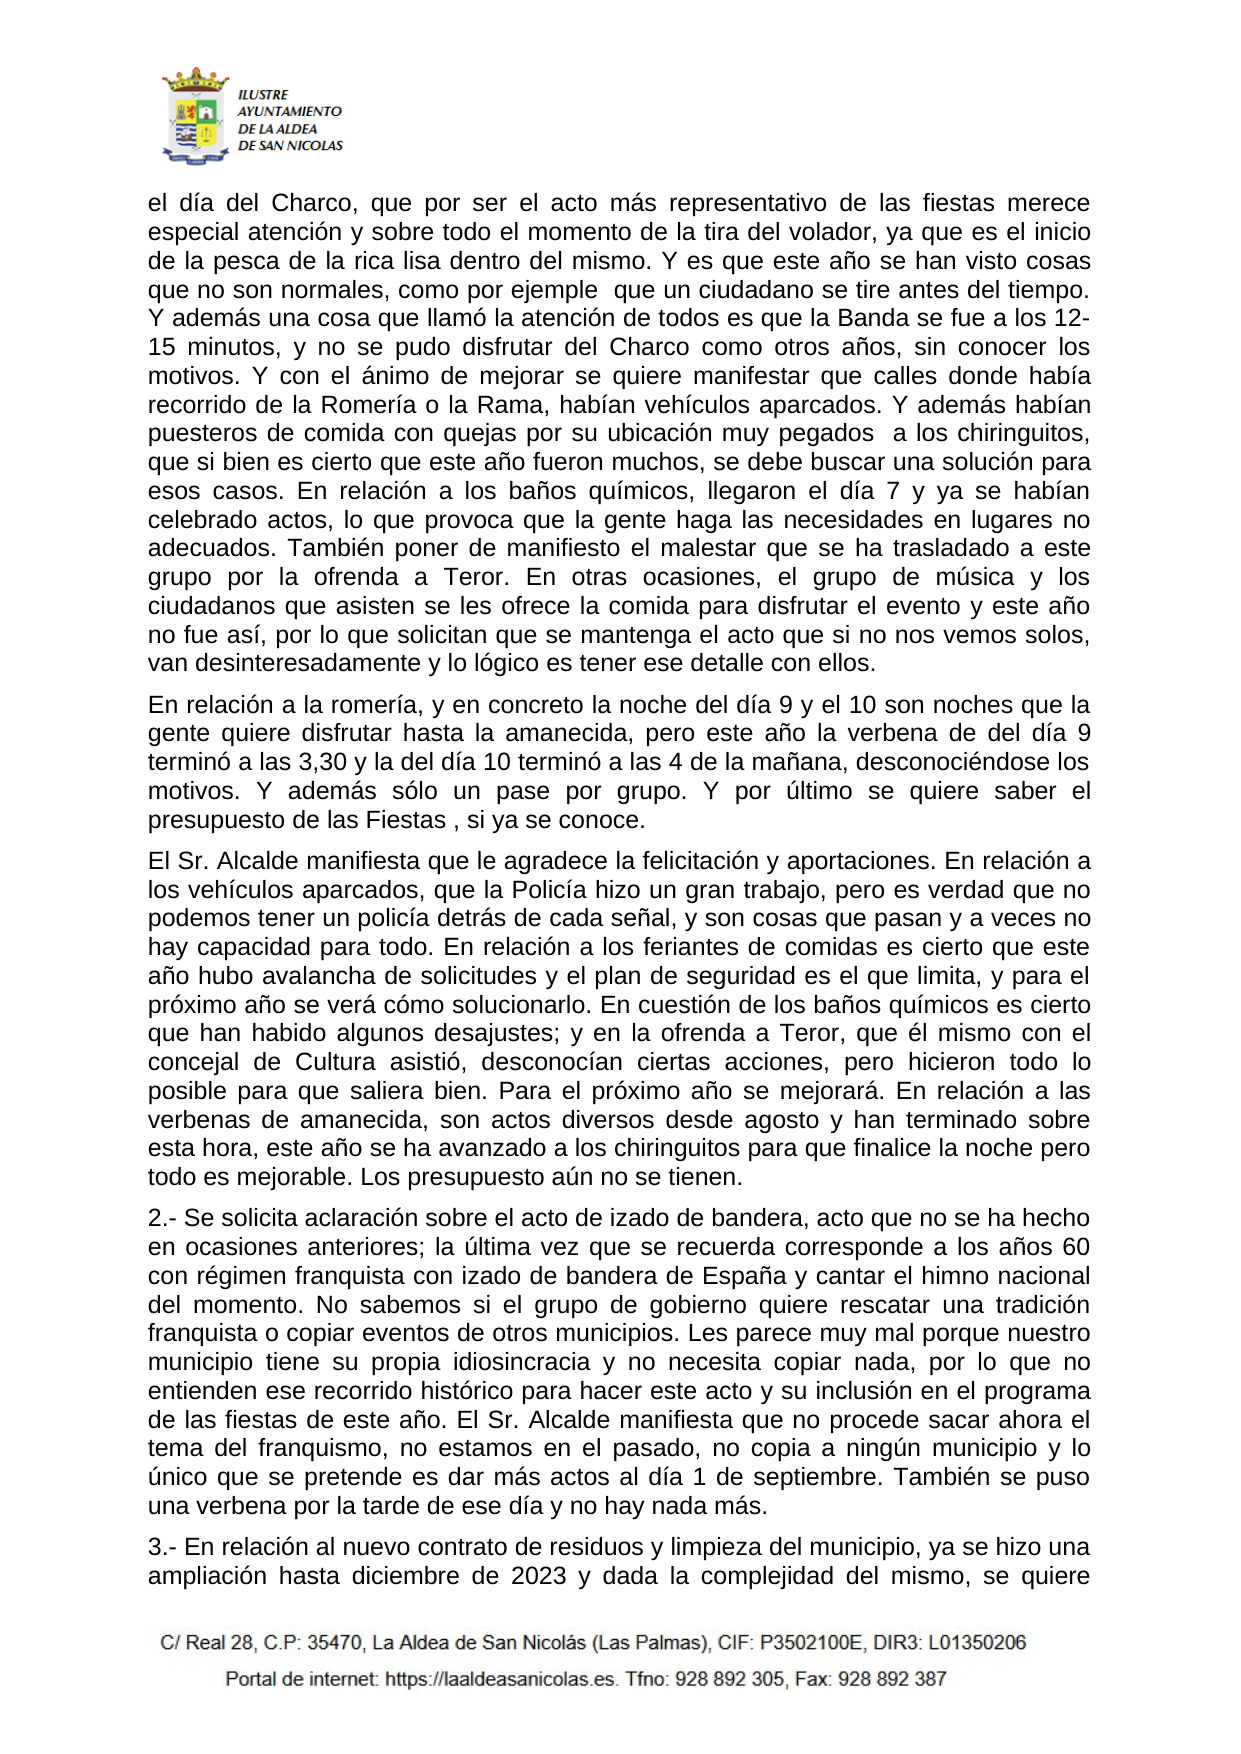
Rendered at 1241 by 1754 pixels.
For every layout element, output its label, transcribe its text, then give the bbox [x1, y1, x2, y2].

text 2.- Se solicita aclaración sobre el acto de izado de bandera, acto que no se ha hecho en ocasiones anteriores; la última vez que se recuerda corresponde a los años 60 con régimen franquista con izado de bandera de España y cantar el himno nacional del momento. No sabemos si el grupo de gobierno quiere rescatar una tradición franquista o copiar eventos de otros municipios. Les parece muy mal porque nuestro municipio tiene su propia idiosincracia y no necesita copiar nada, por lo que no entienden ese recorrido histórico para hacer este acto y su inclusión en el programa de las fiestas de este año. El Sr. Alcalde manifiesta que no procede sacar ahora el tema del franquismo, no estamos en el pasado, no copia a ningún municipio y lo único que se pretende es dar más actos al día 1 de septiembre. También se puso una verbena por la tarde de ese día y no hay nada más. [148, 1203, 1093, 1520]
picture [148, 1626, 1034, 1695]
text 3.- En relación al nuevo contrato de residuos y limpieza del municipio, ya se hizo una ampliación hasta diciembre de 2023 y dada la complejidad del mismo, se quiere [148, 1532, 1093, 1590]
text En relación a la romería, y en concreto la noche del día 9 y el 10 son noches que la gente quiere disfrutar hasta la amanecida, pero este año la verbena de del día 9 terminó a las 3,30 y la del día 10 terminó a las 4 de la mañana, desconociéndose los motivos. Y además sólo un pase por grupo. Y por último se quiere saber el presupuesto de las Fiestas , si ya se conoce. [148, 690, 1093, 833]
picture [148, 59, 359, 173]
text el día del Charco, que por ser el acto más representativo de las fiestas merece especial atención y sobre todo el momento de la tira del volador, ya que es el inicio de la pesca de la rica lisa dentro del mismo. Y es que este año se han visto cosas que no son normales, como por ejemple que un ciudadano se tire antes del tiempo. Y además una cosa que llamó la atención de todos es que la Banda se fue a los 12-15 minutos, y no se pudo disfrutar del Charco como otros años, sin conocer los motivos. Y con el ánimo de mejorar se quiere manifestar que calles donde había recorrido de la Romería o la Rama, habían vehículos aparcados. Y además habían puesteros de comida con quejas por su ubicación muy pegados a los chiringuitos, que si bien es cierto que este año fueron muchos, se debe buscar una solución para esos casos. En relación a los baños químicos, llegaron el día 7 y ya se habían celebrado actos, lo que provoca que la gente haga las necesidades en lugares no adecuados. También poner de manifiesto el malestar que se ha trasladado a este grupo por la ofrenda a Teror. En otras ocasiones, el grupo de música y los ciudadanos que asisten se les ofrece la comida para disfrutar el evento y este año no fue así, por lo que solicitan que se mantenga el acto que si no nos vemos solos, van desinteresadamente y lo lógico es tener ese detalle con ellos. [148, 188, 1093, 677]
text El Sr. Alcalde manifiesta que le agradece la felicitación y aportaciones. En relación a los vehículos aparcados, que la Policía hizo un gran trabajo, pero es verdad que no podemos tener un policía detrás de cada señal, y son cosas que pasan y a veces no hay capacidad para todo. En relación a los feriantes de comidas es cierto que este año hubo avalancha de solicitudes y el plan de seguridad es el que limita, y para el próximo año se verá cómo solucionarlo. En cuestión de los baños químicos es cierto que han habido algunos desajustes; y en la ofrenda a Teror, que él mismo con el concejal de Cultura asistió, desconocían ciertas acciones, pero hicieron todo lo posible para que saliera bien. Para el próximo año se mejorará. En relación a las verbenas de amanecida, son actos diversos desde agosto y han terminado sobre esta hora, este año se ha avanzado a los chiringuitos para que finalice la noche pero todo es mejorable. Los presupuesto aún no se tienen. [148, 846, 1093, 1191]
